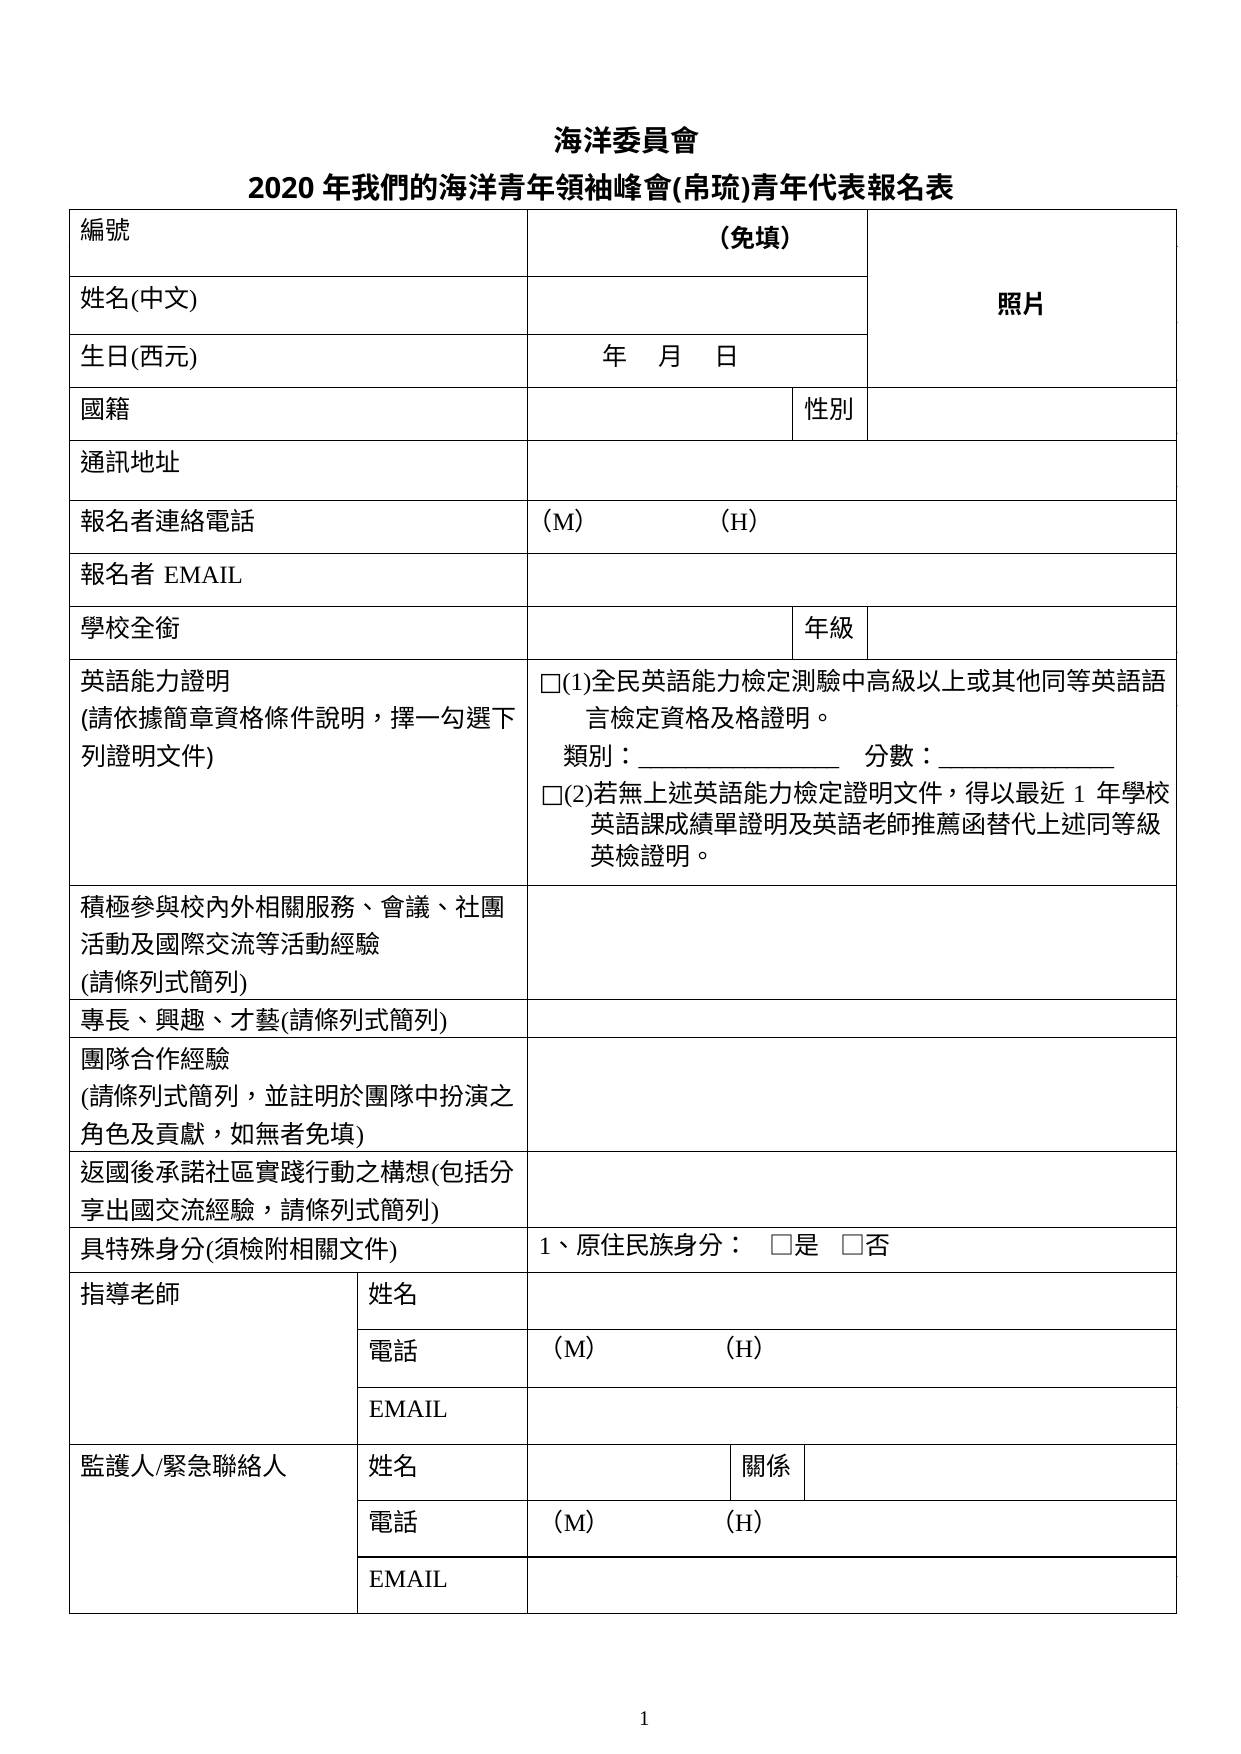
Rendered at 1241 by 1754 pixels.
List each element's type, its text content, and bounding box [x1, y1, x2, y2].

table_cell [528, 1000, 1176, 1037]
table_cell 具特殊身分(須檢附相關文件) [70, 1228, 527, 1272]
table_cell 國籍 [70, 388, 527, 440]
table_cell 團隊合作經驗 (請條列式簡列，並註明於團隊中扮演之角色及貢獻，如無者免填) [70, 1038, 527, 1151]
table_cell [868, 388, 1176, 440]
table_cell EMAIL [358, 1388, 527, 1444]
table_cell 指導老師 [70, 1273, 357, 1444]
table_cell [528, 277, 867, 334]
table_cell 姓名 [358, 1445, 527, 1500]
table_cell 英語能力證明 (請依據簡章資格條件說明，擇一勾選下列證明文件) [70, 660, 527, 885]
table_cell [528, 441, 1176, 500]
table_cell 通訊地址 [70, 441, 527, 500]
table_cell 專長、興趣、才藝(請條列式簡列) [70, 1000, 527, 1037]
table_cell 返國後承諾社區實踐行動之構想(包括分享出國交流經驗，請條列式簡列) [70, 1152, 527, 1227]
table_header 照片 [868, 210, 1176, 387]
table_cell （M） （H） [528, 1501, 1176, 1556]
table_cell 關係 [731, 1445, 804, 1500]
table_cell [528, 886, 1176, 999]
table_cell （M） （H） [528, 1330, 1176, 1387]
table_cell □(1)全民英語能力檢定測驗中高級以上或其他同等英語語 言檢定資格及格證明。 類別： 分數： □(2)若無上述英語能力檢定證明文件，得以最近1年學校英語課成績單證明及英語老師推薦函替代上述同等級英檢證明。 [528, 660, 1176, 885]
table_cell 1、原住民族身分： □是 □否 [528, 1228, 1176, 1272]
table_cell [805, 1445, 1176, 1500]
table_cell [528, 1152, 1176, 1227]
table_header 編號 [70, 210, 527, 276]
table_cell [528, 1273, 1176, 1329]
table_cell 年級 [793, 607, 867, 659]
text 2020 年我們的海洋青年領袖峰會(帛琉)青年代表報名表 [225, 170, 1063, 206]
table_cell [528, 388, 792, 440]
table_cell （M） （H） [528, 501, 1176, 553]
table_cell [528, 554, 1176, 606]
table_cell [528, 1445, 730, 1500]
table_cell 電話 [358, 1330, 527, 1387]
table_cell 監護人/緊急聯絡人 [70, 1445, 357, 1613]
table_cell 報名者EMAIL [70, 554, 527, 606]
table_cell 年 月 日 [528, 335, 867, 387]
table_cell 積極參與校內外相關服務、會議、社團活動及國際交流等活動經驗 (請條列式簡列) [70, 886, 527, 999]
table_cell [528, 607, 792, 659]
text 海洋委員會 [546, 122, 1063, 158]
table_cell 姓名(中文) [70, 277, 527, 334]
table_cell [528, 1558, 1176, 1613]
table_cell 性別 [793, 388, 867, 440]
table_cell 姓名 [358, 1273, 527, 1329]
table_cell 電話 [358, 1501, 527, 1556]
table_cell [528, 1388, 1176, 1444]
table_cell EMAIL [358, 1558, 527, 1613]
table_cell [868, 607, 1176, 659]
table_cell [528, 1038, 1176, 1151]
table_cell 生日(西元) [70, 335, 527, 387]
table_cell 報名者連絡電話 [70, 501, 527, 553]
table_header （免填） [528, 210, 867, 276]
table_cell 學校全銜 [70, 607, 527, 659]
